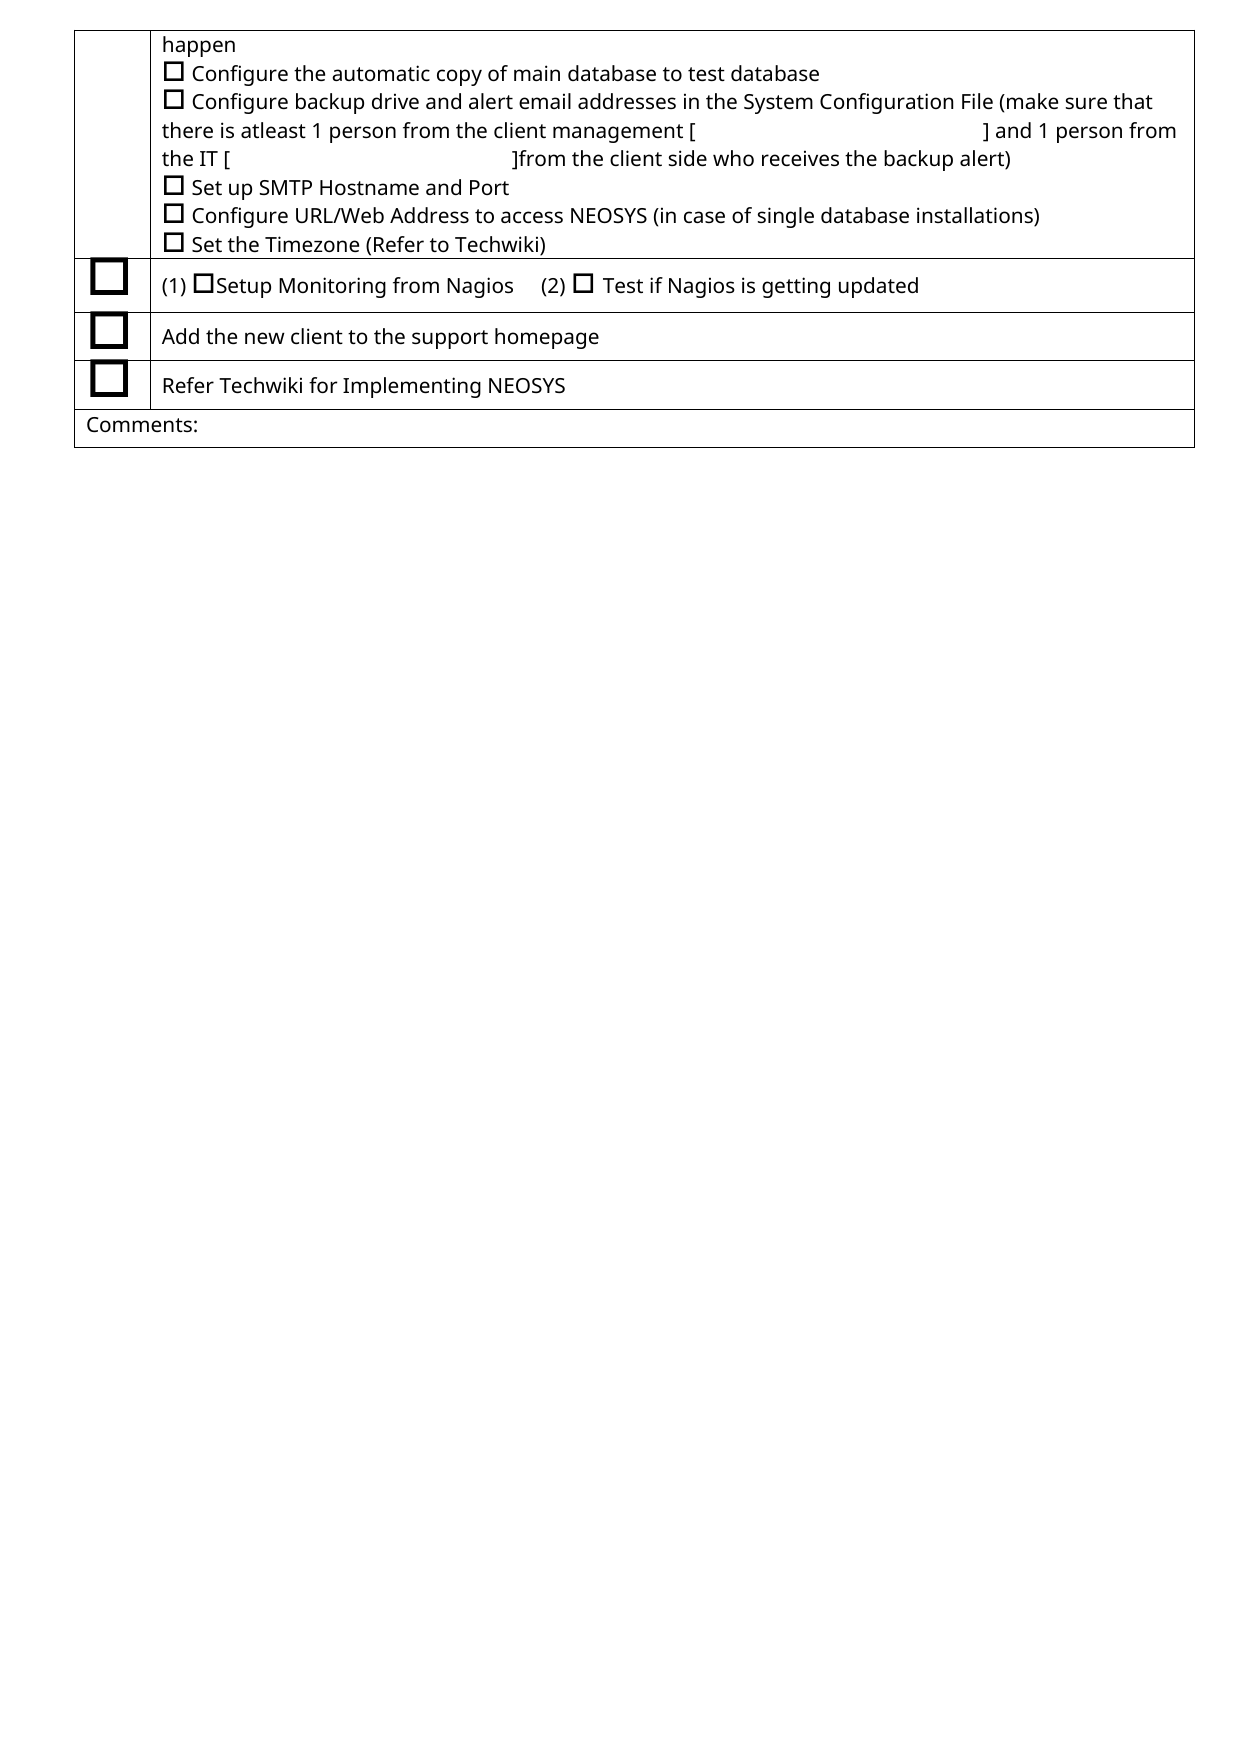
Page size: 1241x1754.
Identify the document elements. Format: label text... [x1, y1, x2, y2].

table_cell Add the new client to the support homepage [151, 313, 1194, 360]
table_cell  [75, 313, 150, 360]
table_cell Refer Techwiki for Implementing NEOSYS [151, 361, 1194, 409]
table_cell (1) Setup Monitoring from Nagios (2)  Test if Nagios is getting updated [151, 259, 1194, 312]
table_cell Comments: [75, 410, 1194, 447]
table_cell happen  Configure the automatic copy of main database to test database  Configure backup drive and alert email addresses in the System Configuration File (make sure that there is atleast 1 person from the client management [ ] and 1 person from the IT [ ]from the client side who receives the backup alert)  Set up SMTP Hostname and Port  Configure URL/Web Address to access NEOSYS (in case of single database installations)  Set the Timezone (Refer to Techwiki) [151, 31, 1194, 258]
table_cell  [75, 259, 150, 312]
table_cell  [75, 361, 150, 409]
table_cell [75, 31, 150, 258]
